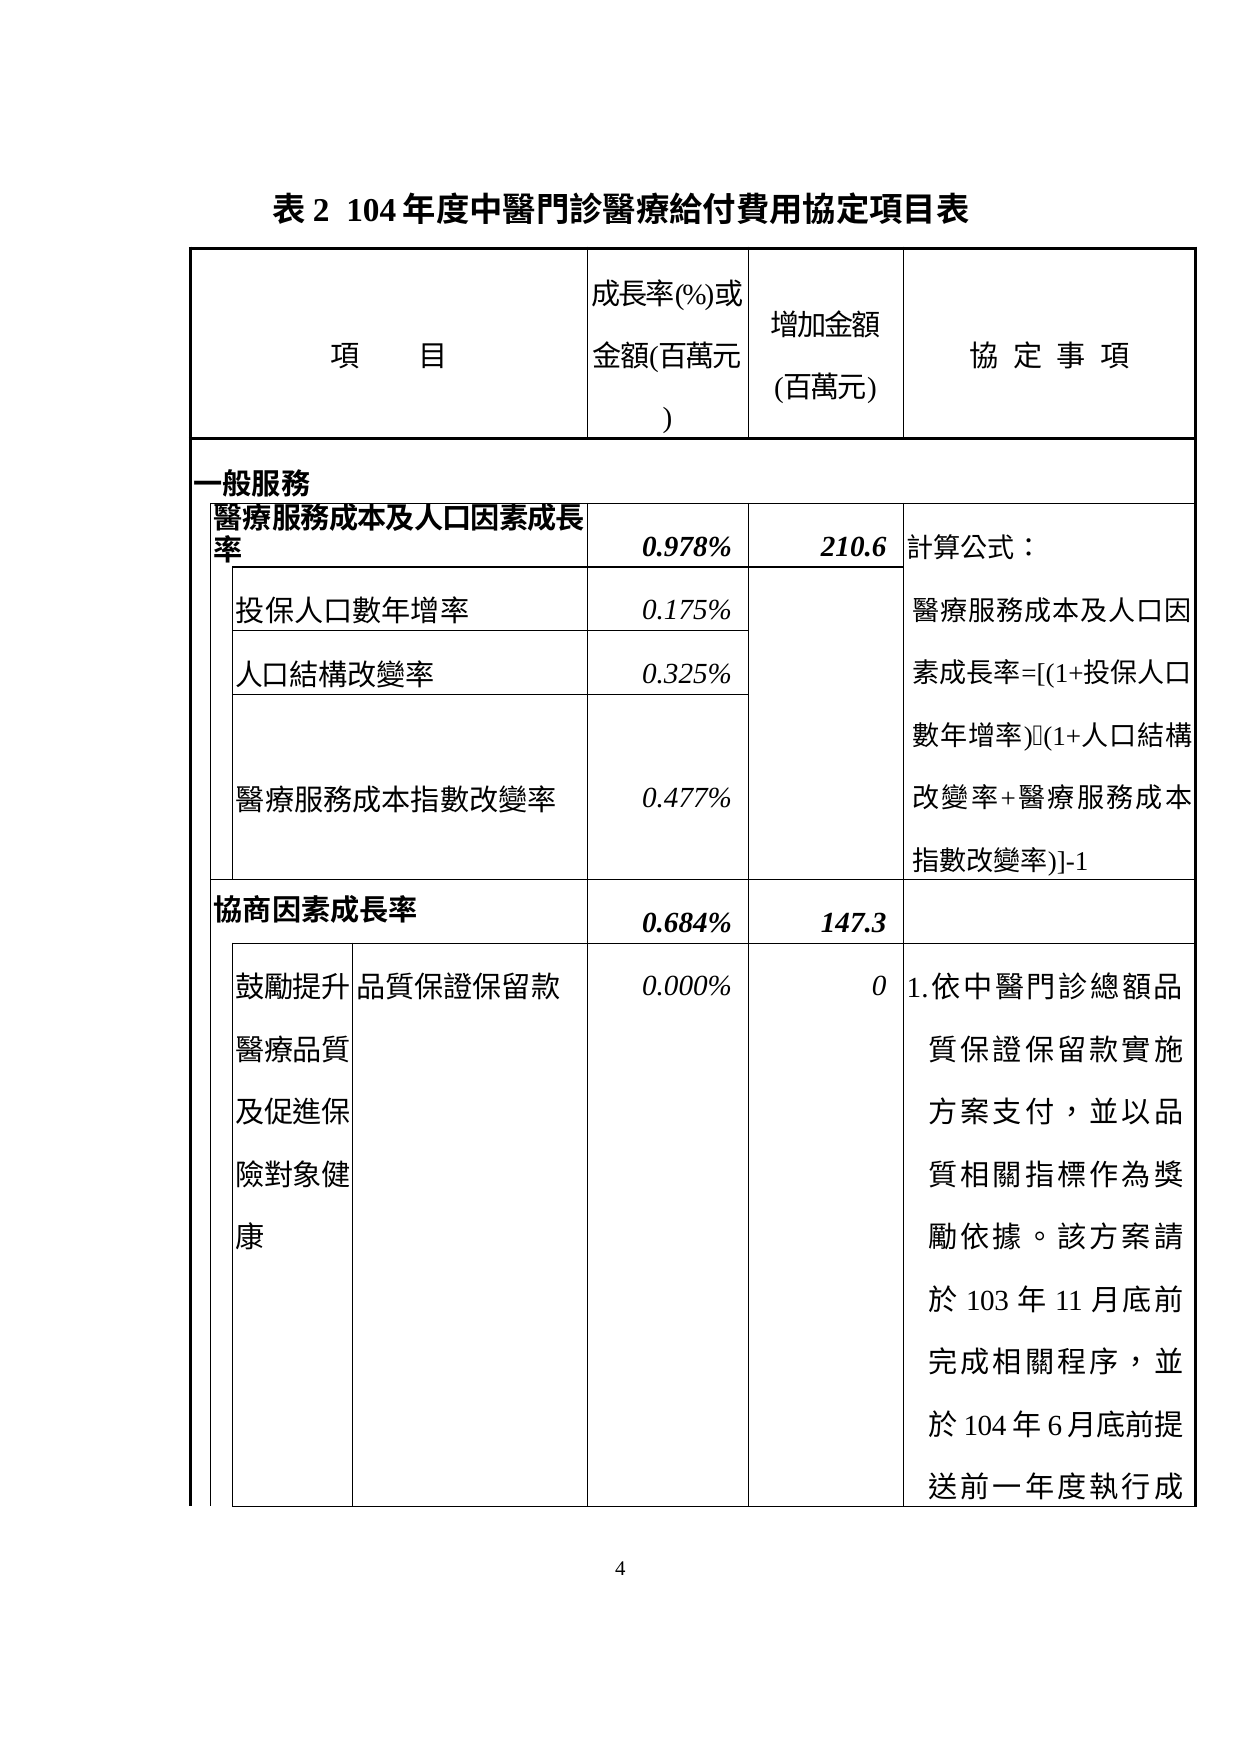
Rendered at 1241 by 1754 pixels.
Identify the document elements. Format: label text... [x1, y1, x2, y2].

table_cell [749, 694, 903, 879]
table_cell 147.3 [749, 880, 903, 942]
table_cell [211, 566, 232, 630]
table_cell 人口結構改變率 [233, 631, 587, 693]
table_cell 0 [749, 944, 903, 1506]
table_cell 0.175% [588, 568, 748, 630]
table_cell 醫療服務成本及人口因素成長率 [211, 504, 587, 566]
table_cell 鼓勵提升醫療品質及促進保險對象健康 [233, 944, 352, 1506]
table_header 項 目 [192, 250, 587, 437]
table_cell [211, 943, 232, 1506]
table_cell 協商因素成長率 [211, 880, 587, 942]
table_cell 醫療服務成本指數改變率 [233, 695, 587, 879]
table_cell 1.依中醫門診總額品質保證保留款實施方案支付，並以品質相關指標作為獎勵依據。該方案請於103年11月底前完成相關程序，並於104年6月底前提送前一年度執行成 [904, 944, 1194, 1506]
table_cell 0.477% [588, 695, 748, 879]
table_cell 0.000% [588, 944, 748, 1506]
table_cell [904, 880, 1194, 942]
table_cell 品質保證保留款 [353, 944, 587, 1506]
text 表2 104年度中醫門診醫療給付費用協定項目表 [189, 165, 1053, 228]
table_cell 0.325% [588, 631, 748, 693]
table_cell [211, 630, 232, 693]
table_cell [749, 630, 903, 693]
table_cell 0.684% [588, 880, 748, 942]
table_cell [749, 568, 903, 630]
table_cell [211, 694, 232, 879]
table_cell 一般服務 [192, 440, 1194, 503]
table_cell 210.6 [749, 504, 903, 566]
table_cell 計算公式： 醫療服務成本及人口因素成長率=[(1+投保人口數年增率)(1+人口結構改變率+醫療服務成本指數改變率)]-1 [904, 504, 1194, 879]
table_cell 投保人口數年增率 [233, 568, 587, 630]
table_header 協 定 事 項 [904, 250, 1194, 437]
table_header 增加金額 (百萬元) [749, 250, 903, 437]
table_cell 0.978% [588, 504, 748, 566]
table_cell [192, 503, 210, 1506]
table_header 成長率(%)或 金額(百萬元) [588, 250, 748, 437]
